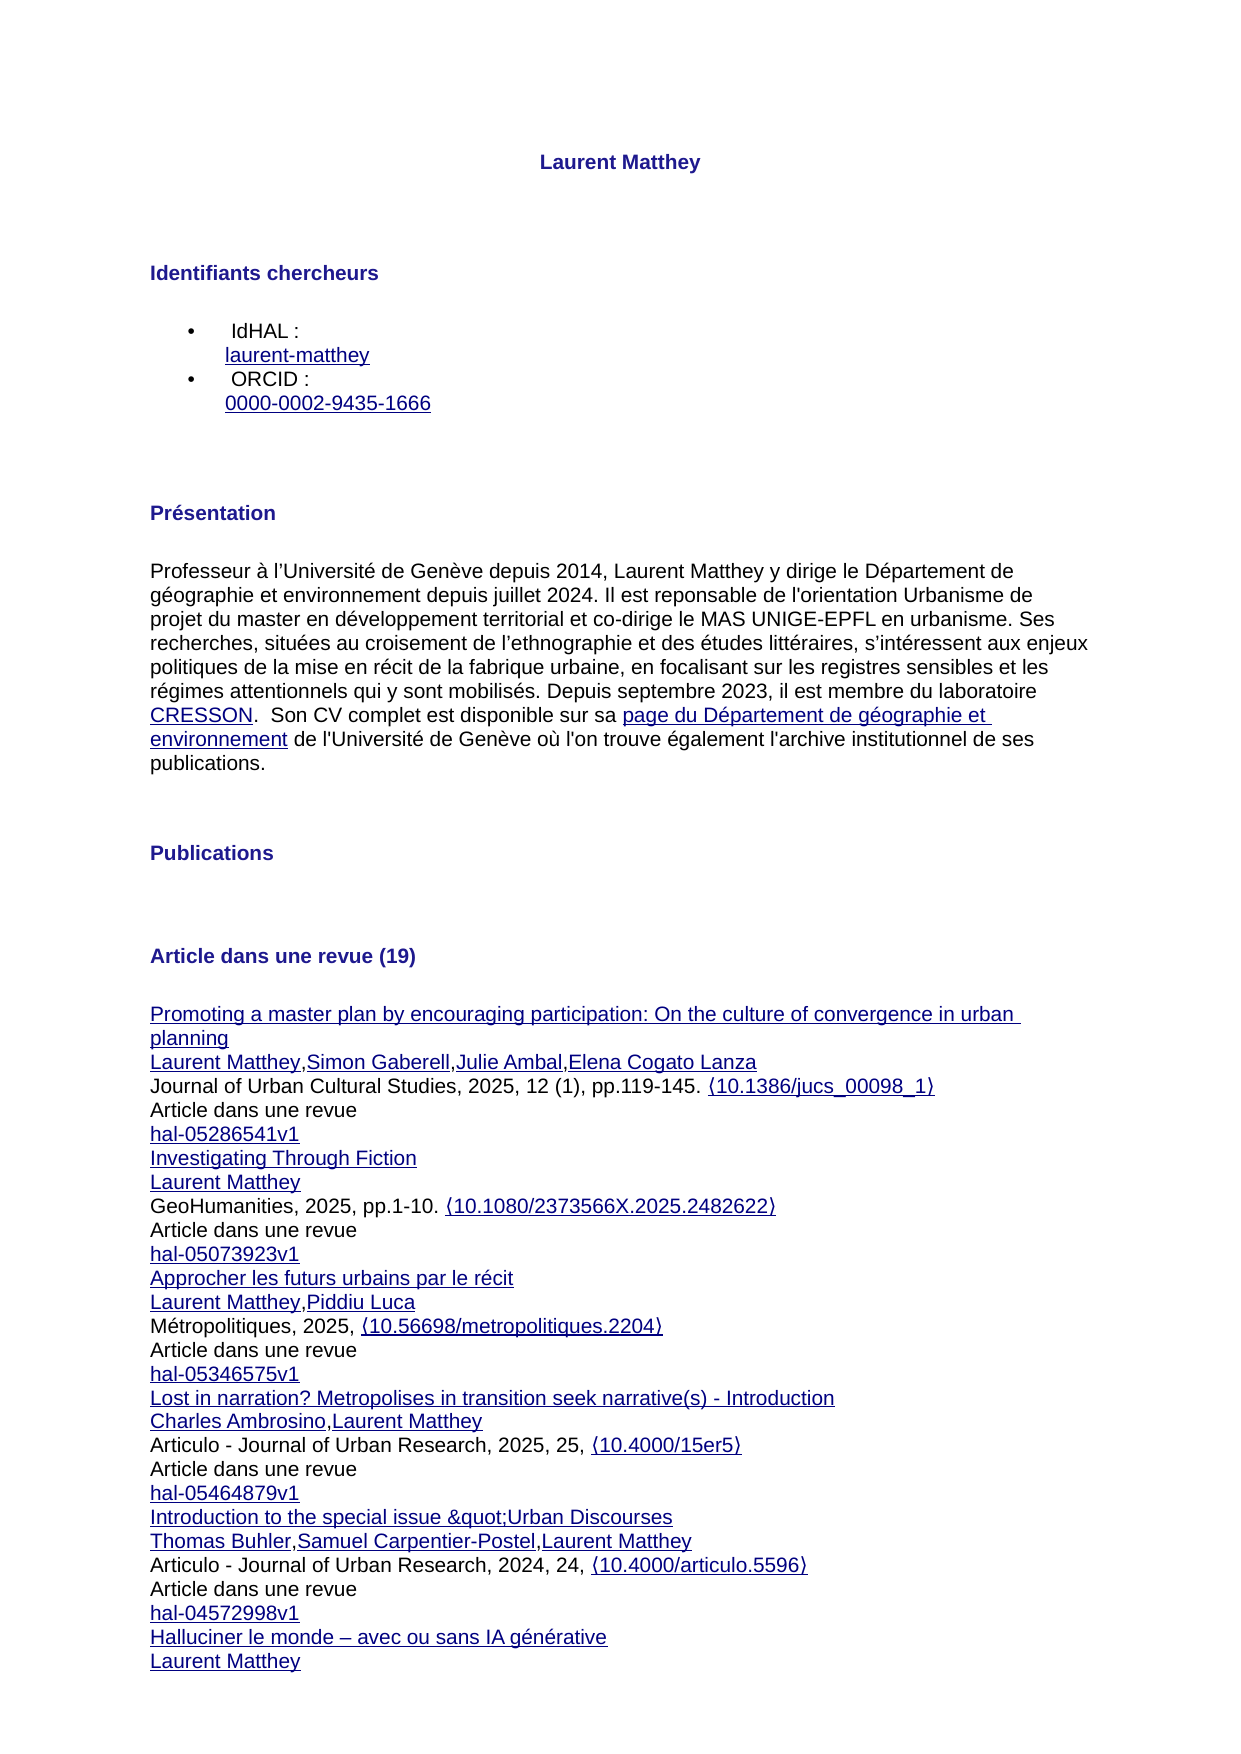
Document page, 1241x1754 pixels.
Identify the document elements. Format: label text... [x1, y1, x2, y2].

list ORCID : [187, 367, 1090, 391]
list 0000-0002-9435-1666 [187, 391, 1090, 414]
list laurent-matthey [187, 343, 1090, 367]
subtitle Laurent Matthey [150, 150, 1090, 174]
table_cell Approcher les futurs urbains par le récit Laurent Matthey,Piddiu Luca Métropolitiques, 2025, ⟨10.56698/metropolitiques.2204⟩ Article dans une revue hal-05346575v1 [150, 1266, 1090, 1385]
text Professeur à l’Université de Genève depuis 2014, Laurent Matthey y dirige le Département de géographie et environnement depuis juillet 2024. Il est reponsable de l'orientation Urbanisme de projet du master en développement territorial et co-dirige le MAS UNIGE-EPFL en urbanisme. Ses recherches, situées au croisement de l’ethnographie et des études littéraires, s’intéressent aux enjeux politiques de la mise en récit de la fabrique urbaine, en focalisant sur les registres sensibles et les régimes attentionnels qui y sont mobilisés. Depuis septembre 2023, il est membre du laboratoire CRESSON. Son CV complet est disponible sur sa page du Département de géographie et environnement de l'Université de Genève où l'on trouve également l'archive institutionnel de ses publications. [150, 559, 1090, 775]
subtitle Identifiants chercheurs [150, 260, 1090, 284]
subtitle Présentation [150, 501, 1090, 525]
list IdHAL : [187, 319, 1090, 343]
subtitle Article dans une revue (19) [150, 944, 1090, 968]
table_cell Halluciner le monde – avec ou sans IA générative Laurent Matthey [150, 1625, 1090, 1673]
table_cell Introduction to the special issue &quot;Urban Discourses Thomas Buhler,Samuel Carpentier-Postel,Laurent Matthey Articulo - Journal of Urban Research, 2024, 24, ⟨10.4000/articulo.5596⟩ Article dans une revue hal-04572998v1 [150, 1505, 1090, 1625]
table_cell Lost in narration? Metropolises in transition seek narrative(s) - Introduction Charles Ambrosino,Laurent Matthey Articulo - Journal of Urban Research, 2025, 25, ⟨10.4000/15er5⟩ Article dans une revue hal-05464879v1 [150, 1385, 1090, 1505]
subtitle Publications [150, 841, 1090, 864]
table_header Promoting a master plan by encouraging participation: On the culture of convergence in urban planning Laurent Matthey,Simon Gaberell,Julie Ambal,Elena Cogato Lanza Journal of Urban Cultural Studies, 2025, 12 (1), pp.119-145. ⟨10.1386/jucs_00098_1⟩ Article dans une revue hal-05286541v1 [150, 1002, 1090, 1146]
table_cell Investigating Through Fiction Laurent Matthey GeoHumanities, 2025, pp.1-10. ⟨10.1080/2373566X.2025.2482622⟩ Article dans une revue hal-05073923v1 [150, 1146, 1090, 1266]
